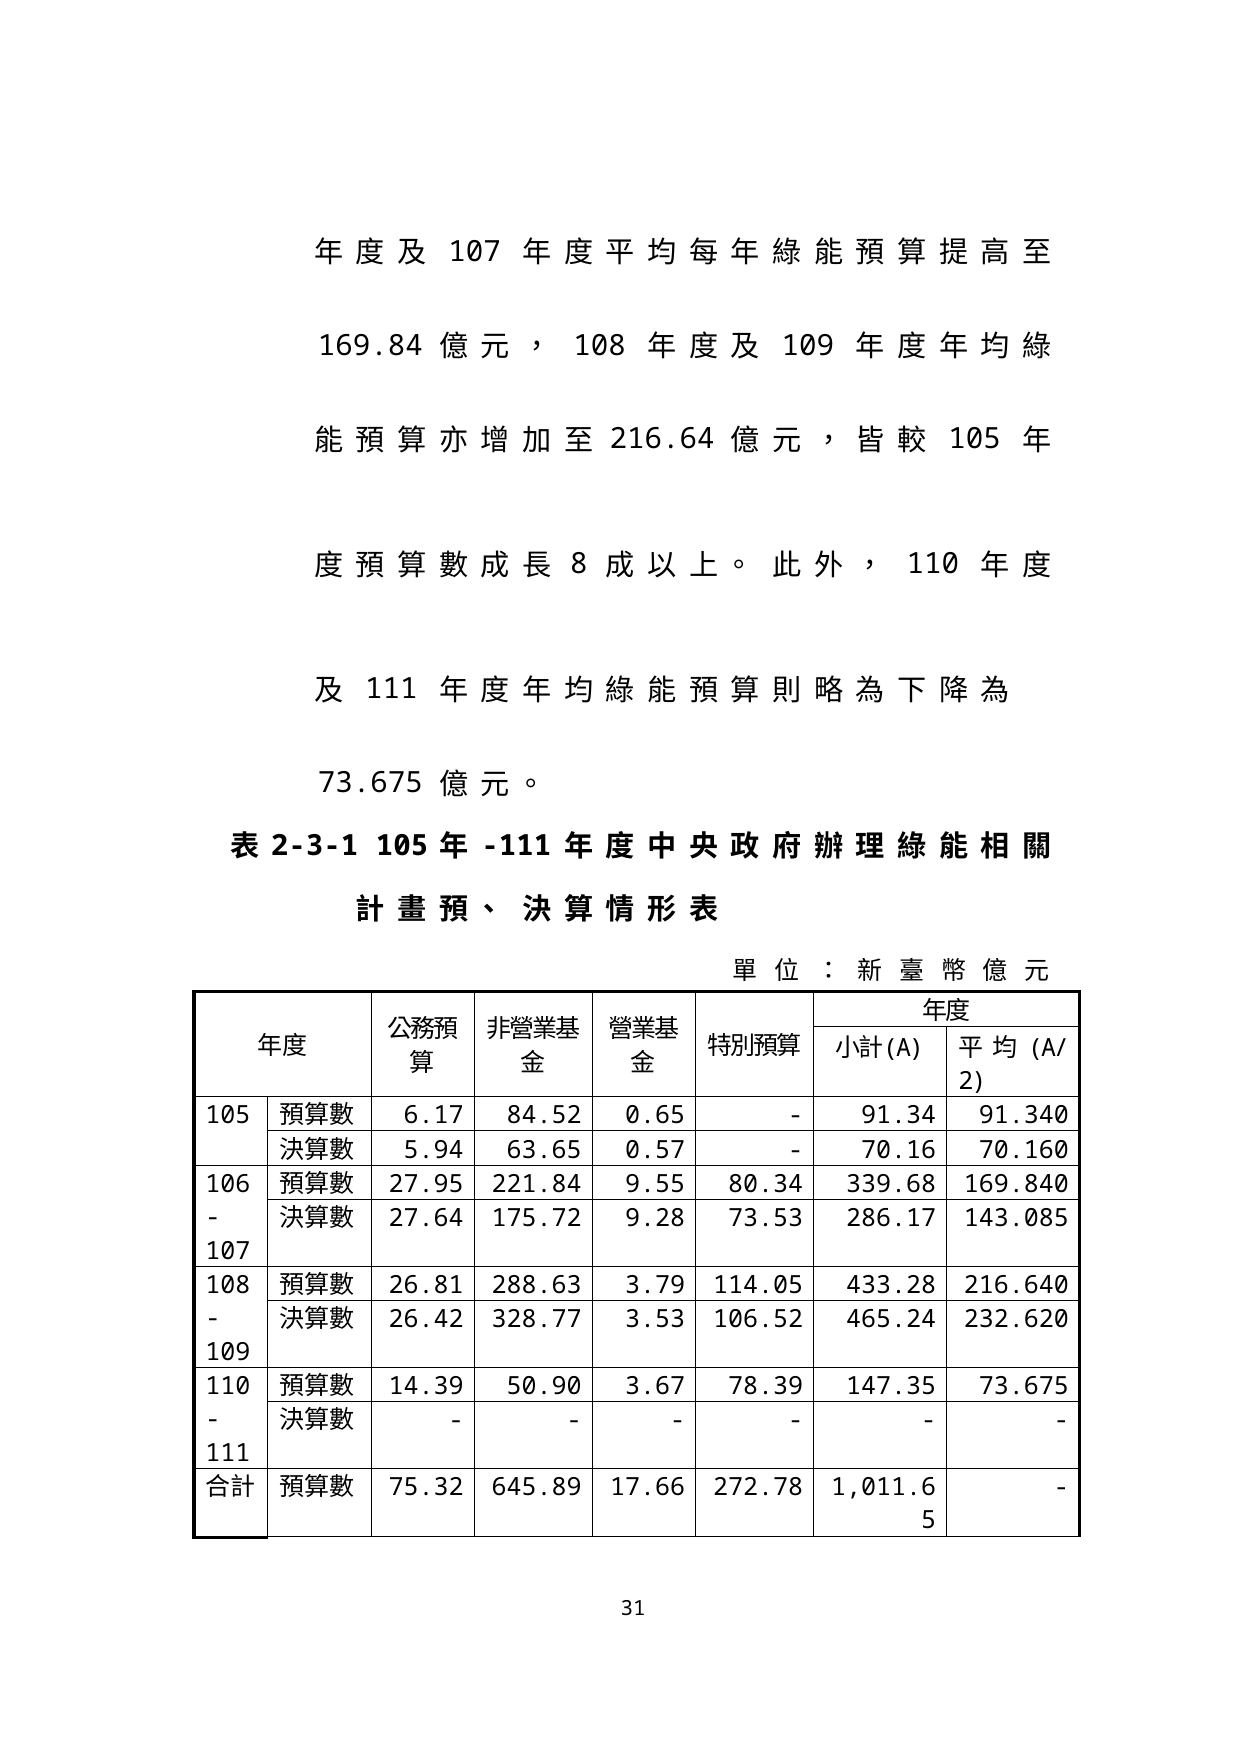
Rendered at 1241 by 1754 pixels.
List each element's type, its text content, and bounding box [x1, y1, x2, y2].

table_cell 合計 [196, 1469, 267, 1536]
table_cell 169.840 [947, 1166, 1078, 1199]
table_cell 3.53 [593, 1301, 695, 1367]
table_cell 108-109 [196, 1267, 267, 1367]
table_header 公務預算 [372, 993, 474, 1096]
table_header 年度 [196, 993, 371, 1096]
table_cell 50.90 [475, 1368, 592, 1401]
table_cell - [947, 1402, 1078, 1468]
table_cell 9.28 [593, 1200, 695, 1266]
table_cell 147.35 [814, 1368, 946, 1401]
table_cell 預算數 [268, 1166, 371, 1199]
table_cell 91.340 [947, 1097, 1078, 1130]
table_cell 平均(A/2) [947, 1027, 1078, 1096]
table_cell 106.52 [696, 1301, 813, 1367]
table_cell 216.640 [947, 1267, 1078, 1300]
table_cell 175.72 [475, 1200, 592, 1266]
table_cell 433.28 [814, 1267, 946, 1300]
table_cell 26.81 [372, 1267, 474, 1300]
table_cell 預算數 [268, 1097, 371, 1130]
table_cell 272.78 [696, 1469, 813, 1536]
table_header 特別預算 [696, 993, 813, 1096]
table_cell 27.95 [372, 1166, 474, 1199]
table_header 非營業基金 [475, 993, 592, 1096]
table_cell - [593, 1402, 695, 1468]
table_cell 110-111 [196, 1368, 267, 1468]
table_cell 26.42 [372, 1301, 474, 1367]
table_cell - [696, 1097, 813, 1130]
table_cell 78.39 [696, 1368, 813, 1401]
table_cell 288.63 [475, 1267, 592, 1300]
table_cell - [814, 1402, 946, 1468]
table_cell 決算數 [268, 1200, 371, 1266]
table_cell 328.77 [475, 1301, 592, 1367]
table_cell - [947, 1469, 1078, 1536]
table_cell - [696, 1402, 813, 1468]
table_cell 70.16 [814, 1131, 946, 1165]
table_cell 75.32 [372, 1469, 474, 1536]
table_cell 預算數 [268, 1368, 371, 1401]
table_cell 17.66 [593, 1469, 695, 1536]
table_cell 465.24 [814, 1301, 946, 1367]
table_cell 決算數 [268, 1131, 371, 1165]
table_header 年度 [814, 993, 1078, 1026]
table_cell - [696, 1131, 813, 1165]
table_cell 決算數 [268, 1402, 371, 1468]
table_cell 小計(A) [814, 1027, 946, 1096]
table_cell 91.34 [814, 1097, 946, 1130]
table_cell 80.34 [696, 1166, 813, 1199]
table_cell 286.17 [814, 1200, 946, 1266]
table_cell 1,011.65 [814, 1469, 946, 1536]
table_cell 73.53 [696, 1200, 813, 1266]
table_cell 14.39 [372, 1368, 474, 1401]
table_cell 0.65 [593, 1097, 695, 1130]
table_cell 84.52 [475, 1097, 592, 1130]
table_cell 232.620 [947, 1301, 1078, 1367]
table_cell 27.64 [372, 1200, 474, 1266]
table_cell 339.68 [814, 1166, 946, 1199]
table_cell 3.67 [593, 1368, 695, 1401]
table_cell 預算數 [268, 1267, 371, 1300]
table_cell 143.085 [947, 1200, 1078, 1266]
text 表2-3-1 105年-111年度中央政府辦理綠能相關計畫預、決算情形表 [168, 802, 1087, 927]
table_cell 9.55 [593, 1166, 695, 1199]
table_cell - [475, 1402, 592, 1468]
table_cell 0.57 [593, 1131, 695, 1165]
table_cell 3.79 [593, 1267, 695, 1300]
table_cell 645.89 [475, 1469, 592, 1536]
table_cell 105 [196, 1097, 267, 1165]
table_cell 73.675 [947, 1368, 1078, 1401]
table_header 營業基金 [593, 993, 695, 1096]
text 單位：新臺幣億元 [183, 927, 1058, 990]
table_cell 決算數 [268, 1301, 371, 1367]
table_cell 預算數 [268, 1469, 371, 1536]
table_cell 106-107 [196, 1166, 267, 1266]
table_cell 221.84 [475, 1166, 592, 1199]
table_cell - [372, 1402, 474, 1468]
text 年度及107年度平均每年綠能預算提高至169.84億元，108年度及109年度年均綠能預算亦增加至216.64億元，皆較105年度預算數成長8成以上。此外，110年度及111年度年均綠能預算則略為下降為73.675億元。 [271, 177, 1058, 802]
table_cell 70.160 [947, 1131, 1078, 1165]
table_cell 63.65 [475, 1131, 592, 1165]
table_cell 5.94 [372, 1131, 474, 1165]
table_cell 114.05 [696, 1267, 813, 1300]
table_cell 6.17 [372, 1097, 474, 1130]
